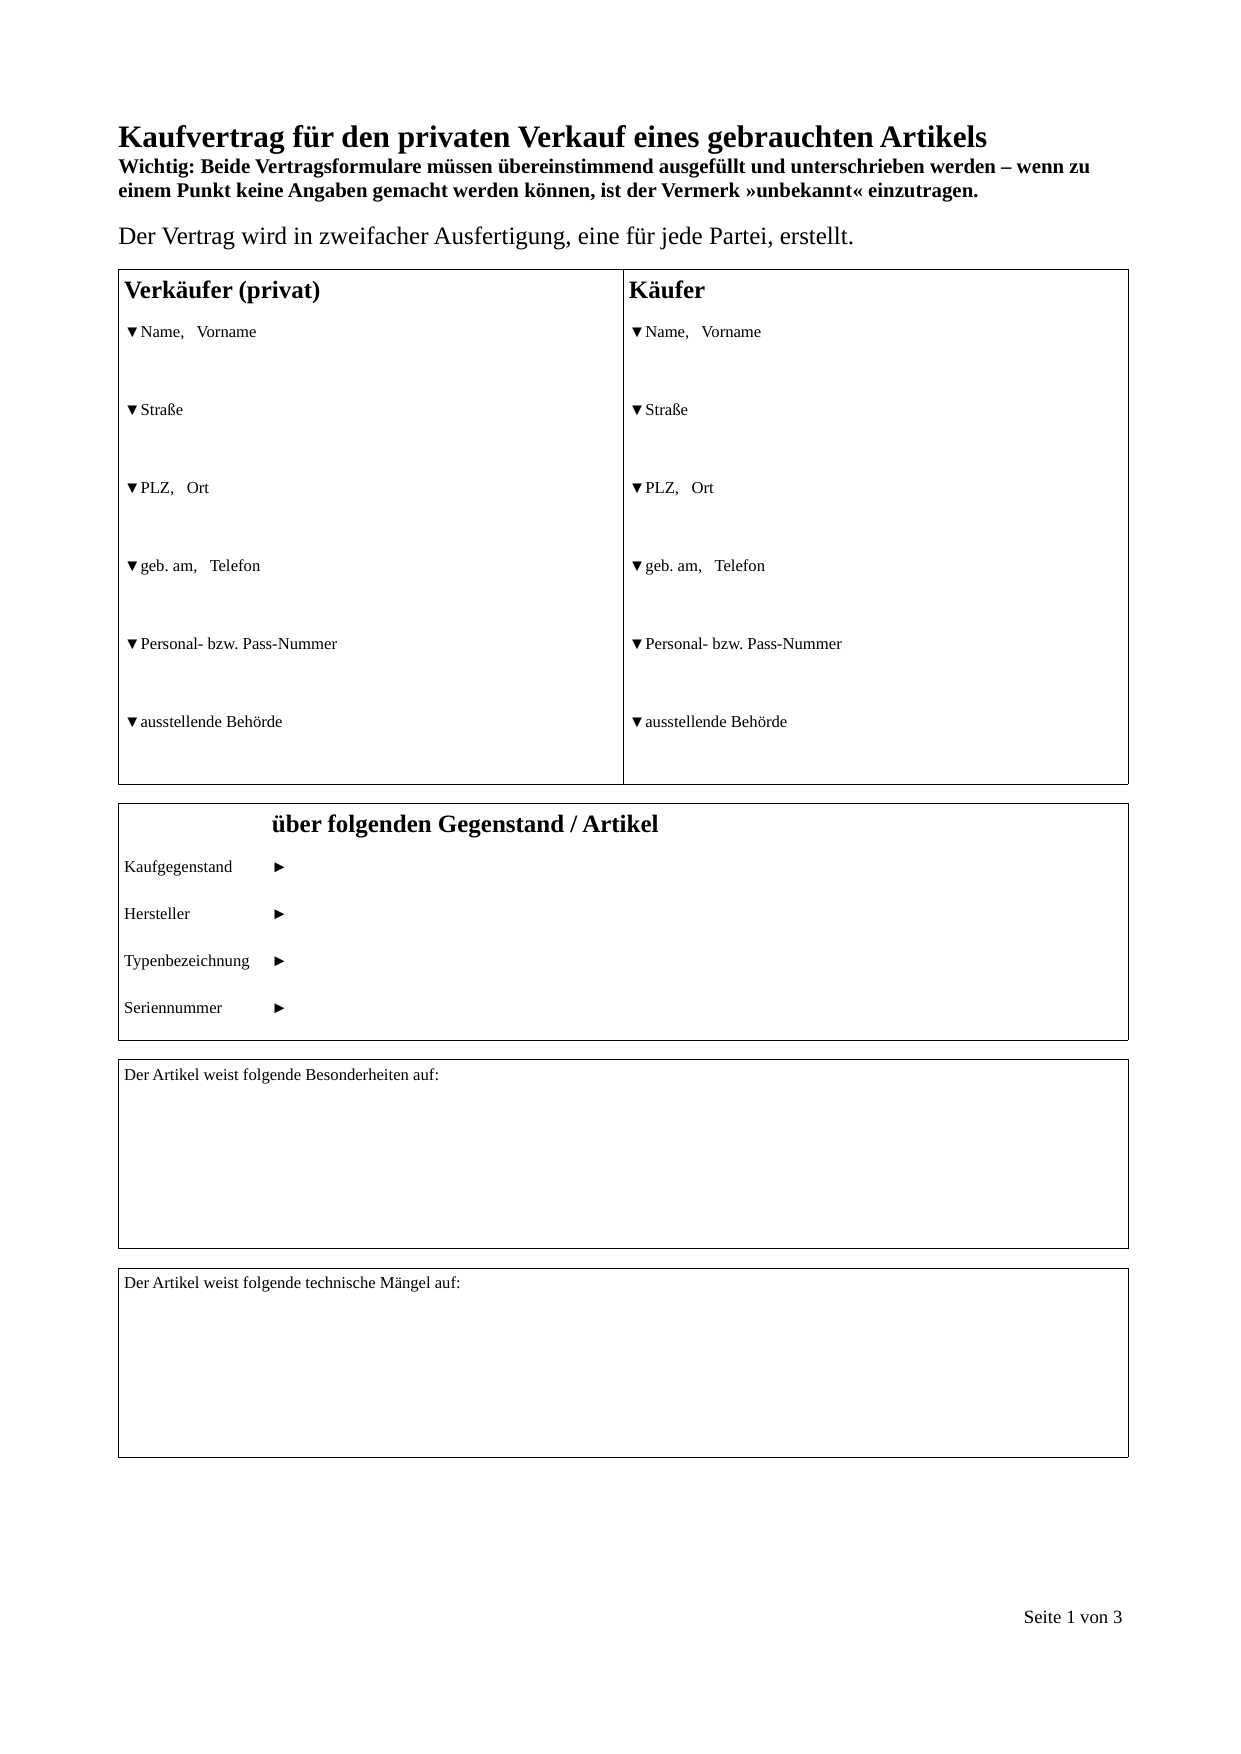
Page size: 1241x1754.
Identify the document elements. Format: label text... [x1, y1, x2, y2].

text Wichtig: Beide Vertragsformulare müssen übereinstimmend ausgefüllt und unterschrieben werden – wenn zu einem Punkt keine Angaben gemacht werden können, ist der Vermerk »unbekannt« einzutragen. [118, 154, 1122, 202]
table_header Käufer [624, 270, 1128, 317]
table_cell [119, 737, 623, 784]
table_cell [295, 851, 1128, 898]
table_header Verkäufer (privat) [119, 270, 623, 317]
table_cell [295, 993, 1128, 1040]
table_header Der Artikel weist folgende technische Mängel auf: [119, 1269, 1128, 1315]
table_cell ▼geb. am, Telefon [624, 550, 1128, 581]
table_cell [119, 659, 623, 706]
table_cell ▼Name, Vorname [624, 317, 1128, 347]
table_cell [119, 1201, 1128, 1248]
table_cell [119, 503, 623, 550]
table_cell [624, 503, 1128, 550]
table_cell ▼PLZ, Ort [624, 473, 1128, 503]
table_cell [624, 659, 1128, 706]
table_cell ▼Personal- bzw. Pass-Nummer [624, 628, 1128, 659]
table_cell ▼ausstellende Behörde [119, 706, 623, 737]
table_header über folgenden Gegenstand / Artikel [119, 804, 1128, 851]
table_cell ▼Straße [119, 395, 623, 425]
table_cell [119, 425, 623, 472]
table_cell ► [266, 851, 295, 898]
table_cell [624, 581, 1128, 628]
table_cell Typenbezeichnung [119, 945, 266, 992]
table_cell ▼Name, Vorname [119, 317, 623, 347]
table_cell [119, 1106, 1128, 1154]
table_cell [119, 1409, 1128, 1457]
table_cell [295, 945, 1128, 992]
table_cell ▼Personal- bzw. Pass-Nummer [119, 628, 623, 659]
table_cell Seriennummer [119, 993, 266, 1040]
table_cell ► [266, 898, 295, 945]
text Kaufvertrag für den privaten Verkauf eines gebrauchten Artikels [118, 118, 1122, 154]
table_cell ► [266, 993, 295, 1040]
table_cell ▼PLZ, Ort [119, 473, 623, 503]
table_cell [624, 425, 1128, 472]
table_cell ▼ausstellende Behörde [624, 706, 1128, 737]
table_cell [119, 1315, 1128, 1362]
table_cell [119, 1154, 1128, 1201]
table_cell ► [266, 945, 295, 992]
table_cell Hersteller [119, 898, 266, 945]
table_cell ▼geb. am, Telefon [119, 550, 623, 581]
table_cell [119, 1362, 1128, 1409]
table_cell [295, 898, 1128, 945]
table_cell ▼Straße [624, 395, 1128, 425]
text Der Vertrag wird in zweifacher Ausfertigung, eine für jede Partei, erstellt. [118, 221, 1122, 250]
table_cell [624, 737, 1128, 784]
table_cell [119, 347, 623, 394]
table_header Der Artikel weist folgende Besonderheiten auf: [119, 1060, 1128, 1106]
table_cell [119, 581, 623, 628]
table_cell [624, 347, 1128, 394]
table_cell Kaufgegenstand [119, 851, 266, 898]
